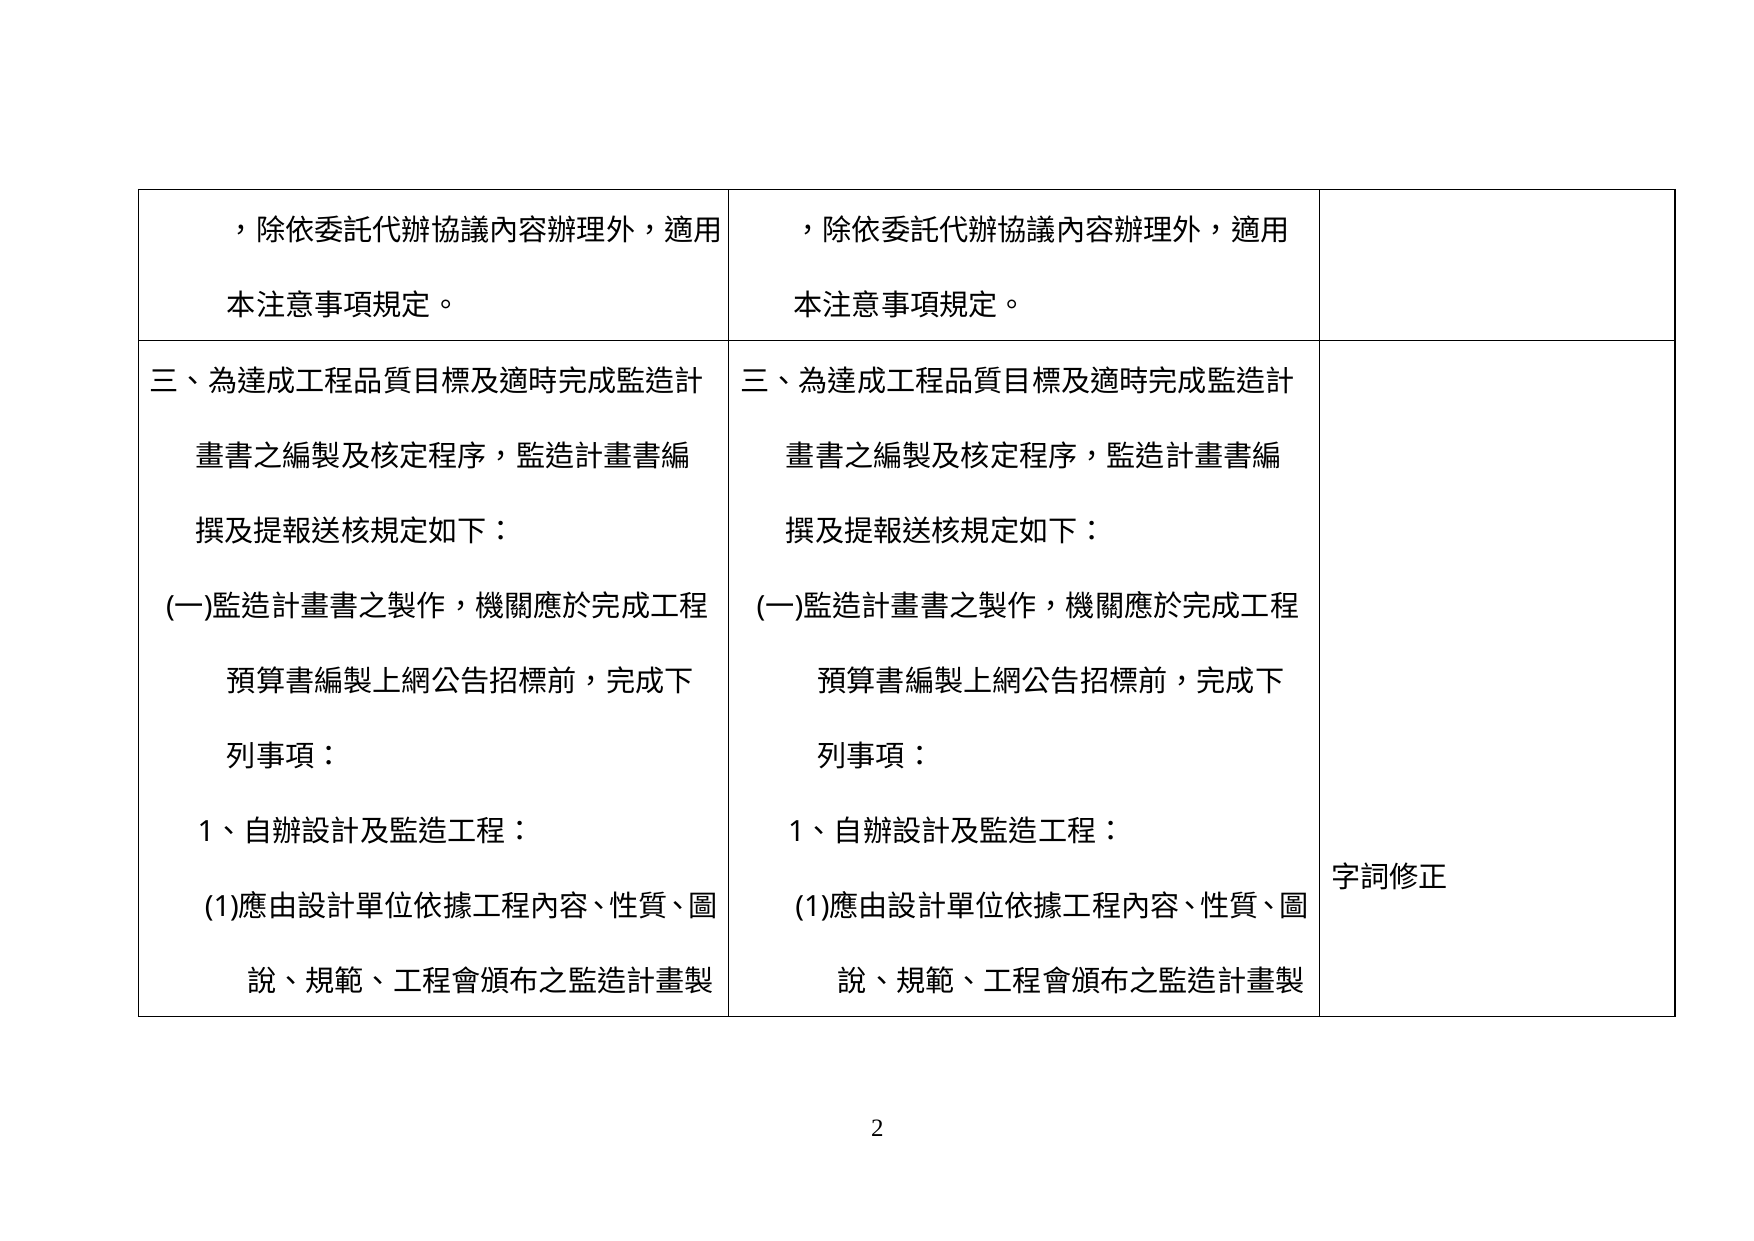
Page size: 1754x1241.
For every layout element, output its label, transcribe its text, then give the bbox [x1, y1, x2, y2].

table_cell ，除依委託代辦協議內容辦理外，適用本注意事項規定。 [139, 190, 728, 340]
table_cell 三、為達成工程品質目標及適時完成監造計畫書之編製及核定程序，監造計畫書編撰及提報送核規定如下： (一)監造計畫書之製作，機關應於完成工程預算書編製上網公告招標前，完成下列事項： 1、自辦設計及監造工程： (1)應由設計單位依據工程內容、性質、圖說、規範、工程會頒布之監造計畫製 [729, 341, 1319, 1016]
table_cell 三、為達成工程品質目標及適時完成監造計畫書之編製及核定程序，監造計畫書編撰及提報送核規定如下： (一)監造計畫書之製作，機關應於完成工程預算書編製上網公告招標前，完成下列事項： 1、自辦設計及監造工程： (1)應由設計單位依據工程內容、性質、圖說、規範、工程會頒布之監造計畫製 [139, 341, 728, 1016]
table_cell 字詞修正 [1320, 341, 1674, 1016]
table_cell ，除依委託代辦協議內容辦理外，適用本注意事項規定。 [729, 190, 1319, 340]
table_cell [1320, 190, 1674, 340]
